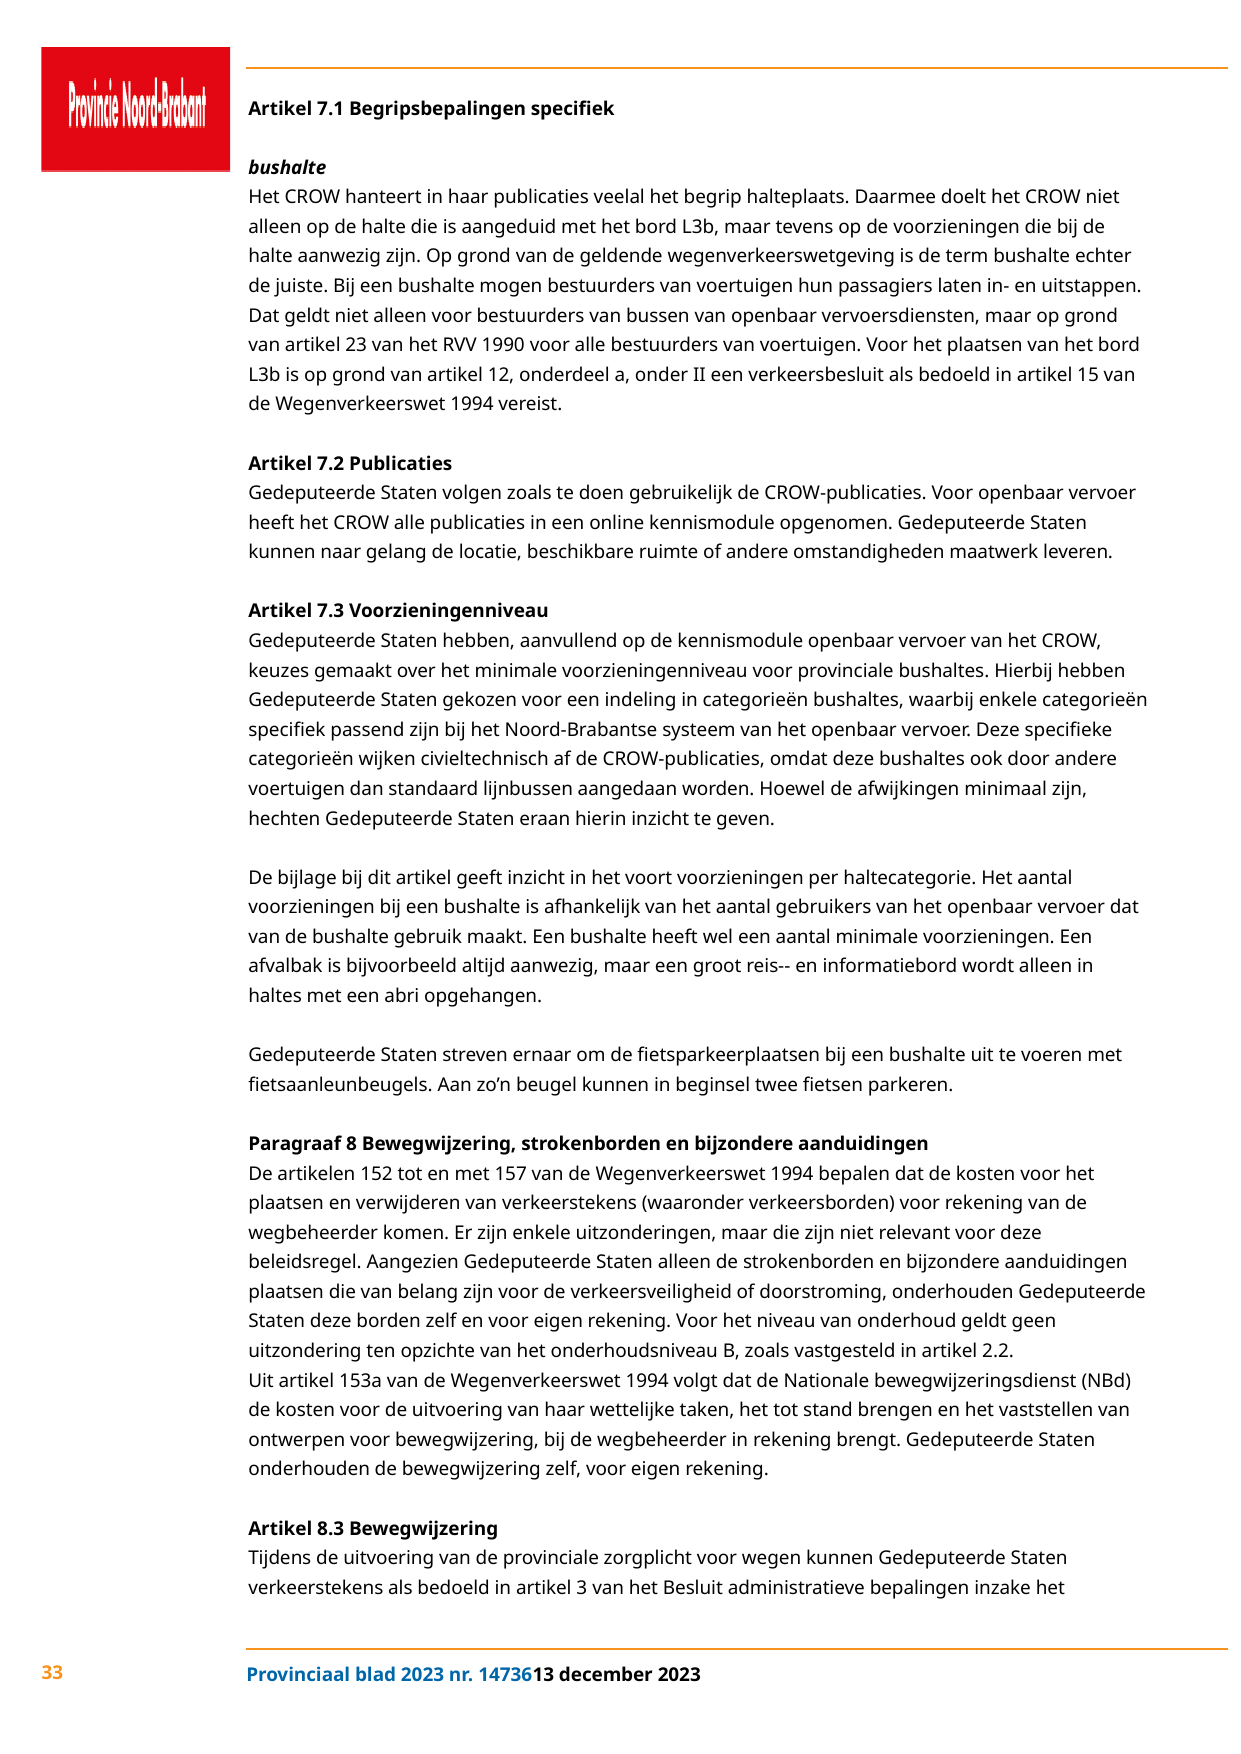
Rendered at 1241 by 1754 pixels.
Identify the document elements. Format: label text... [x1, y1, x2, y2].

text bushalte [248, 154, 1152, 180]
text Gedeputeerde Staten hebben, aanvullend op de kennismodule openbaar vervoer van het CROW, keuzes gemaakt over het minimale voorzieningenniveau voor provinciale bushaltes. Hierbij hebben Gedeputeerde Staten gekozen voor een indeling in categorieën bushaltes, waarbij enkele categorieën specifiek passend zijn bij het Noord-Brabantse systeem van het openbaar vervoer. Deze specifieke categorieën wijken civieltechnisch af de CROW-publicaties, omdat deze bushaltes ook door andere voertuigen dan standaard lijnbussen aangedaan worden. Hoewel de afwijkingen minimaal zijn, hechten Gedeputeerde Staten eraan hierin inzicht te geven. [248, 627, 1152, 831]
text Tijdens de uitvoering van de provinciale zorgplicht voor wegen kunnen Gedeputeerde Staten verkeerstekens als bedoeld in artikel 3 van het Besluit administratieve bepalingen inzake het [248, 1544, 1152, 1600]
text De bijlage bij dit artikel geeft inzicht in het voort voorzieningen per haltecategorie. Het aantal voorzieningen bij een bushalte is afhankelijk van het aantal gebruikers van het openbaar vervoer dat van de bushalte gebruik maakt. Een bushalte heeft wel een aantal minimale voorzieningen. Een afvalbak is bijvoorbeeld altijd aanwezig, maar een groot reis-- en informatiebord wordt alleen in haltes met een abri opgehangen. [248, 864, 1152, 1008]
text Paragraaf 8 Bewegwijzering, strokenborden en bijzondere aanduidingen [248, 1130, 1152, 1156]
text Artikel 7.3 Voorzieningenniveau [248, 598, 1152, 623]
text Gedeputeerde Staten streven ernaar om de fietsparkeerplaatsen bij een bushalte uit te voeren met fietsaanleunbeugels. Aan zo’n beugel kunnen in beginsel twee fietsen parkeren. [248, 1041, 1152, 1097]
text De artikelen 152 tot en met 157 van de Wegenverkeerswet 1994 bepalen dat de kosten voor het plaatsen en verwijderen van verkeerstekens (waaronder verkeersborden) voor rekening van de wegbeheerder komen. Er zijn enkele uitzonderingen, maar die zijn niet relevant voor deze beleidsregel. Aangezien Gedeputeerde Staten alleen de strokenborden en bijzondere aanduidingen plaatsen die van belang zijn voor de verkeersveiligheid of doorstroming, onderhouden Gedeputeerde Staten deze borden zelf en voor eigen rekening. Voor het niveau van onderhoud geldt geen uitzondering ten opzichte van het onderhoudsniveau B, zoals vastgesteld in artikel 2.2. [248, 1160, 1152, 1363]
text Artikel 7.1 Begripsbepalingen specifiek [248, 95, 1152, 121]
text Artikel 8.3 Bewegwijzering [248, 1515, 1152, 1541]
text Uit artikel 153a van de Wegenverkeerswet 1994 volgt dat de Nationale bewegwijzeringsdienst (NBd) de kosten voor de uitvoering van haar wettelijke taken, het tot stand brengen en het vaststellen van ontwerpen voor bewegwijzering, bij de wegbeheerder in rekening brengt. Gedeputeerde Staten onderhouden de bewegwijzering zelf, voor eigen rekening. [248, 1367, 1152, 1481]
text Artikel 7.2 Publicaties [248, 450, 1152, 476]
picture [41, 47, 231, 172]
text Gedeputeerde Staten volgen zoals te doen gebruikelijk de CROW-publicaties. Voor openbaar vervoer heeft het CROW alle publicaties in een online kennismodule opgenomen. Gedeputeerde Staten kunnen naar gelang de locatie, beschikbare ruimte of andere omstandigheden maatwerk leveren. [248, 479, 1152, 564]
text Het CROW hanteert in haar publicaties veelal het begrip halteplaats. Daarmee doelt het CROW niet alleen op de halte die is aangeduid met het bord L3b, maar tevens op de voorzieningen die bij de halte aanwezig zijn. Op grond van de geldende wegenverkeerswetgeving is de term bushalte echter de juiste. Bij een bushalte mogen bestuurders van voertuigen hun passagiers laten in- en uitstappen. Dat geldt niet alleen voor bestuurders van bussen van openbaar vervoersdiensten, maar op grond van artikel 23 van het RVV 1990 voor alle bestuurders van voertuigen. Voor het plaatsen van het bord L3b is op grond van artikel 12, onderdeel a, onder II een verkeersbesluit als bedoeld in artikel 15 van de Wegenverkeerswet 1994 vereist. [248, 183, 1152, 416]
